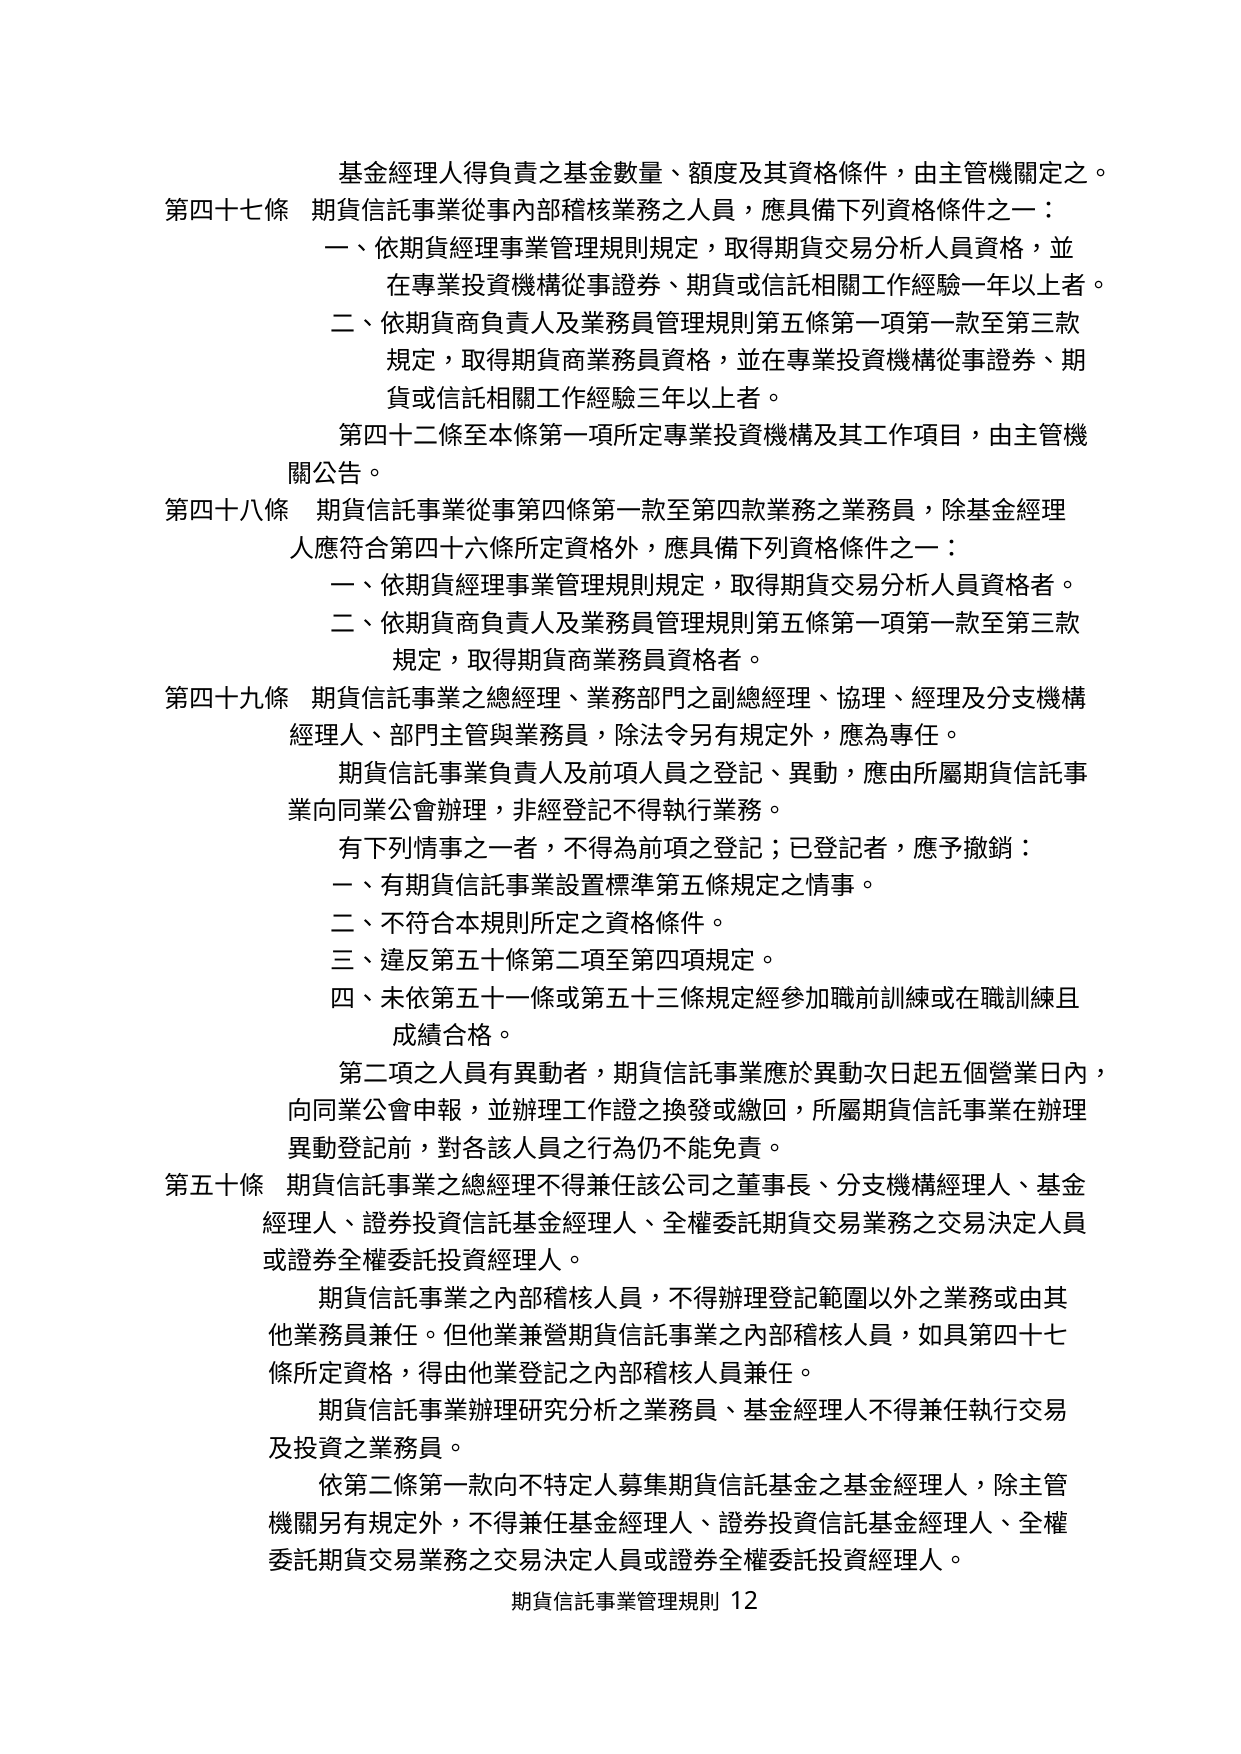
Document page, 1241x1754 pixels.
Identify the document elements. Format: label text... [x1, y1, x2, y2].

text 三、違反第五十條第二項至第四項規定。 [317, 940, 1089, 978]
text 依第二條第一款向不特定人募集期貨信託基金之基金經理人，除主管機關另有規定外，不得兼任基金經理人、證券投資信託基金經理人、全權委託期貨交易業務之交易決定人員或證券全權委託投資經理人。 [269, 1465, 1089, 1578]
text 期貨信託事業之內部稽核人員，不得辦理登記範圍以外之業務或由其他業務員兼任。但他業兼營期貨信託事業之內部稽核人員，如具第四十七條所定資格，得由他業登記之內部稽核人員兼任。 [269, 1278, 1089, 1390]
text 第五十條 期貨信託事業之總經理不得兼任該公司之董事長、分支機構經理人、基金經理人、證券投資信託基金經理人、全權委託期貨交易業務之交易決定人員或證券全權委託投資經理人。 [164, 1165, 1089, 1278]
text 期貨信託事業辦理研究分析之業務員、基金經理人不得兼任執行交易及投資之業務員。 [269, 1390, 1089, 1465]
text 第二項之人員有異動者，期貨信託事業應於異動次日起五個營業日內，向同業公會申報，並辦理工作證之換發或繳回，所屬期貨信託事業在辦理異動登記前，對各該人員之行為仍不能免責。 [287, 1053, 1089, 1165]
text 二、不符合本規則所定之資格條件。 [317, 903, 1089, 940]
text 第四十九條 期貨信託事業之總經理、業務部門之副總經理、協理、經理及分支機構經理人、部門主管與業務員，除法令另有規定外，應為專任。 [164, 678, 1089, 753]
text 第四十七條 期貨信託事業從事內部稽核業務之人員，應具備下列資格條件之一： [164, 190, 1089, 228]
text 一、依期貨經理事業管理規則規定，取得期貨交易分析人員資格，並在專業投資機構從事證券、期貨或信託相關工作經驗一年以上者。 [311, 228, 1089, 303]
text 基金經理人得負責之基金數量、額度及其資格條件，由主管機關定之。 [287, 153, 1089, 190]
text 一、依期貨經理事業管理規則規定，取得期貨交易分析人員資格者。 [317, 565, 1089, 603]
text ㄧ、有期貨信託事業設置標準第五條規定之情事。 [317, 865, 1089, 903]
text 二、依期貨商負責人及業務員管理規則第五條第一項第一款至第三款規定，取得期貨商業務員資格，並在專業投資機構從事證券、期貨或信託相關工作經驗三年以上者。 [311, 303, 1089, 415]
text 期貨信託事業負責人及前項人員之登記、異動，應由所屬期貨信託事業向同業公會辦理，非經登記不得執行業務。 [287, 753, 1089, 828]
text 有下列情事之一者，不得為前項之登記；已登記者，應予撤銷： [287, 828, 1089, 865]
text 四、未依第五十一條或第五十三條規定經參加職前訓練或在職訓練且成績合格。 [317, 978, 1089, 1053]
text 第四十二條至本條第一項所定專業投資機構及其工作項目，由主管機關公告。 [287, 415, 1089, 490]
text 第四十八條 期貨信託事業從事第四條第一款至第四款業務之業務員，除基金經理人應符合第四十六條所定資格外，應具備下列資格條件之一： [164, 490, 1089, 565]
text 二、依期貨商負責人及業務員管理規則第五條第一項第一款至第三款規定，取得期貨商業務員資格者。 [317, 603, 1089, 678]
